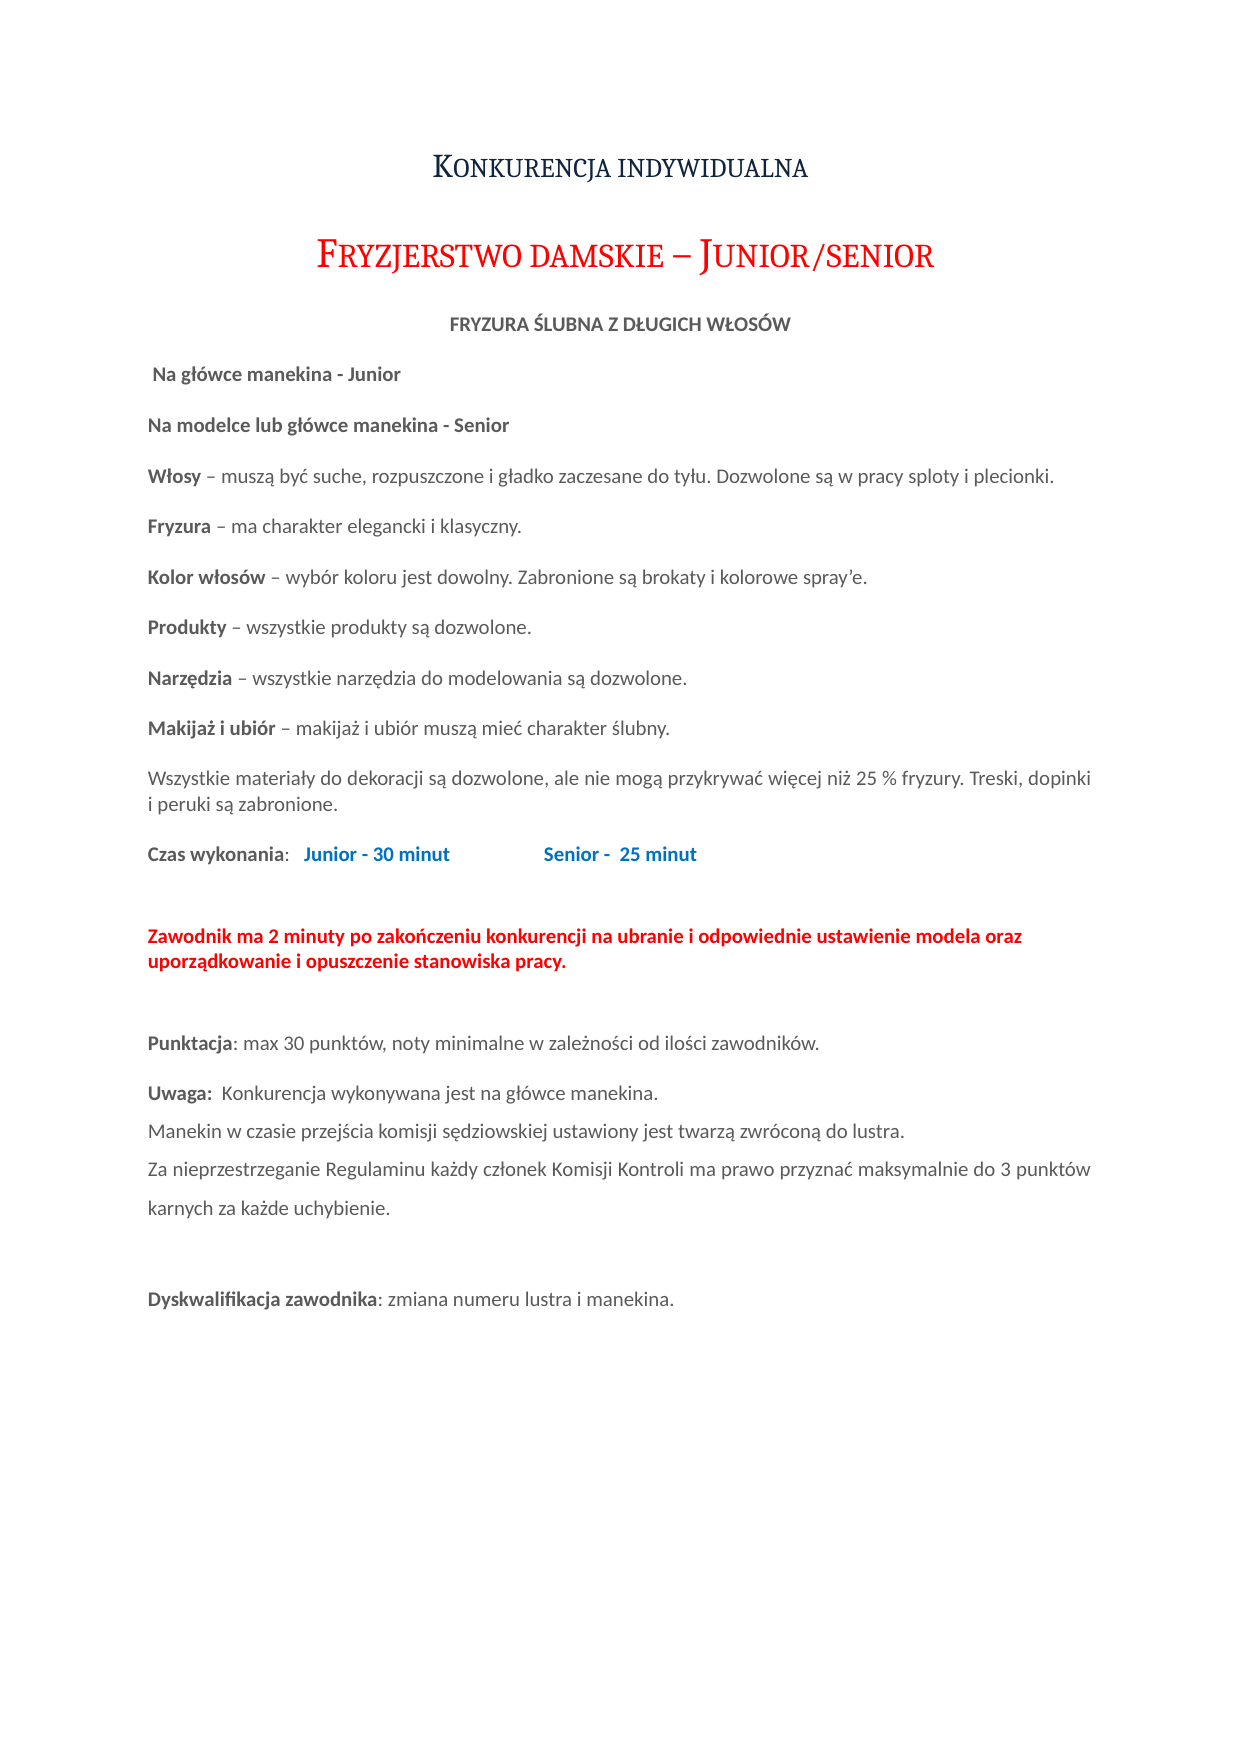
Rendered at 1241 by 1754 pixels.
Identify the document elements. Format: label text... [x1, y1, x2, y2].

text KONKURENCJA INDYWIDUALNA [148, 148, 1093, 186]
text Uwaga: Konkurencja wykonywana jest na główce manekina. [148, 1080, 1093, 1106]
text Kolor włosów – wybór koloru jest dowolny. Zabronione są brokaty i kolorowe spray’e. [148, 564, 1093, 589]
text Czas wykonania: Junior - 30 minut Senior - 25 minut [148, 841, 1093, 867]
text Dyskwalifikacja zawodnika: zmiana numeru lustra i manekina. [148, 1286, 1093, 1311]
text FRYZURA ŚLUBNA Z DŁUGICH WŁOSÓW [148, 311, 1093, 336]
text Narzędzia – wszystkie narzędzia do modelowania są dozwolone. [148, 665, 1093, 690]
text Wszystkie materiały do dekoracji są dozwolone, ale nie mogą przykrywać więcej niż 25 % fryzury. Treski, dopinki i peruki są zabronione. [148, 766, 1093, 816]
text Zawodnik ma 2 minuty po zakończeniu konkurencji na ubranie i odpowiednie ustawienie modela oraz uporządkowanie i opuszczenie stanowiska pracy. [148, 923, 1093, 974]
text Włosy – muszą być suche, rozpuszczone i gładko zaczesane do tyłu. Dozwolone są w pracy sploty i plecionki. [148, 463, 1093, 488]
text Na modelce lub główce manekina - Senior [148, 412, 1093, 437]
text Punktacja: max 30 punktów, noty minimalne w zależności od ilości zawodników. [148, 1030, 1093, 1055]
text Za nieprzestrzeganie Regulaminu każdy członek Komisji Kontroli ma prawo przyznać maksymalnie do 3 punktów karnych za każde uchybienie. [148, 1157, 1093, 1220]
text Manekin w czasie przejścia komisji sędziowskiej ustawiony jest twarzą zwróconą do lustra. [148, 1118, 1093, 1144]
text Na główce manekina - Junior [148, 361, 1093, 387]
text Fryzura – ma charakter elegancki i klasyczny. [148, 513, 1093, 539]
text Produkty – wszystkie produkty są dozwolone. [148, 614, 1093, 640]
text FRYZJERSTWO DAMSKIE – JUNIOR/SENIOR [148, 229, 1093, 277]
text Makijaż i ubiór – makijaż i ubiór muszą mieć charakter ślubny. [148, 715, 1093, 741]
